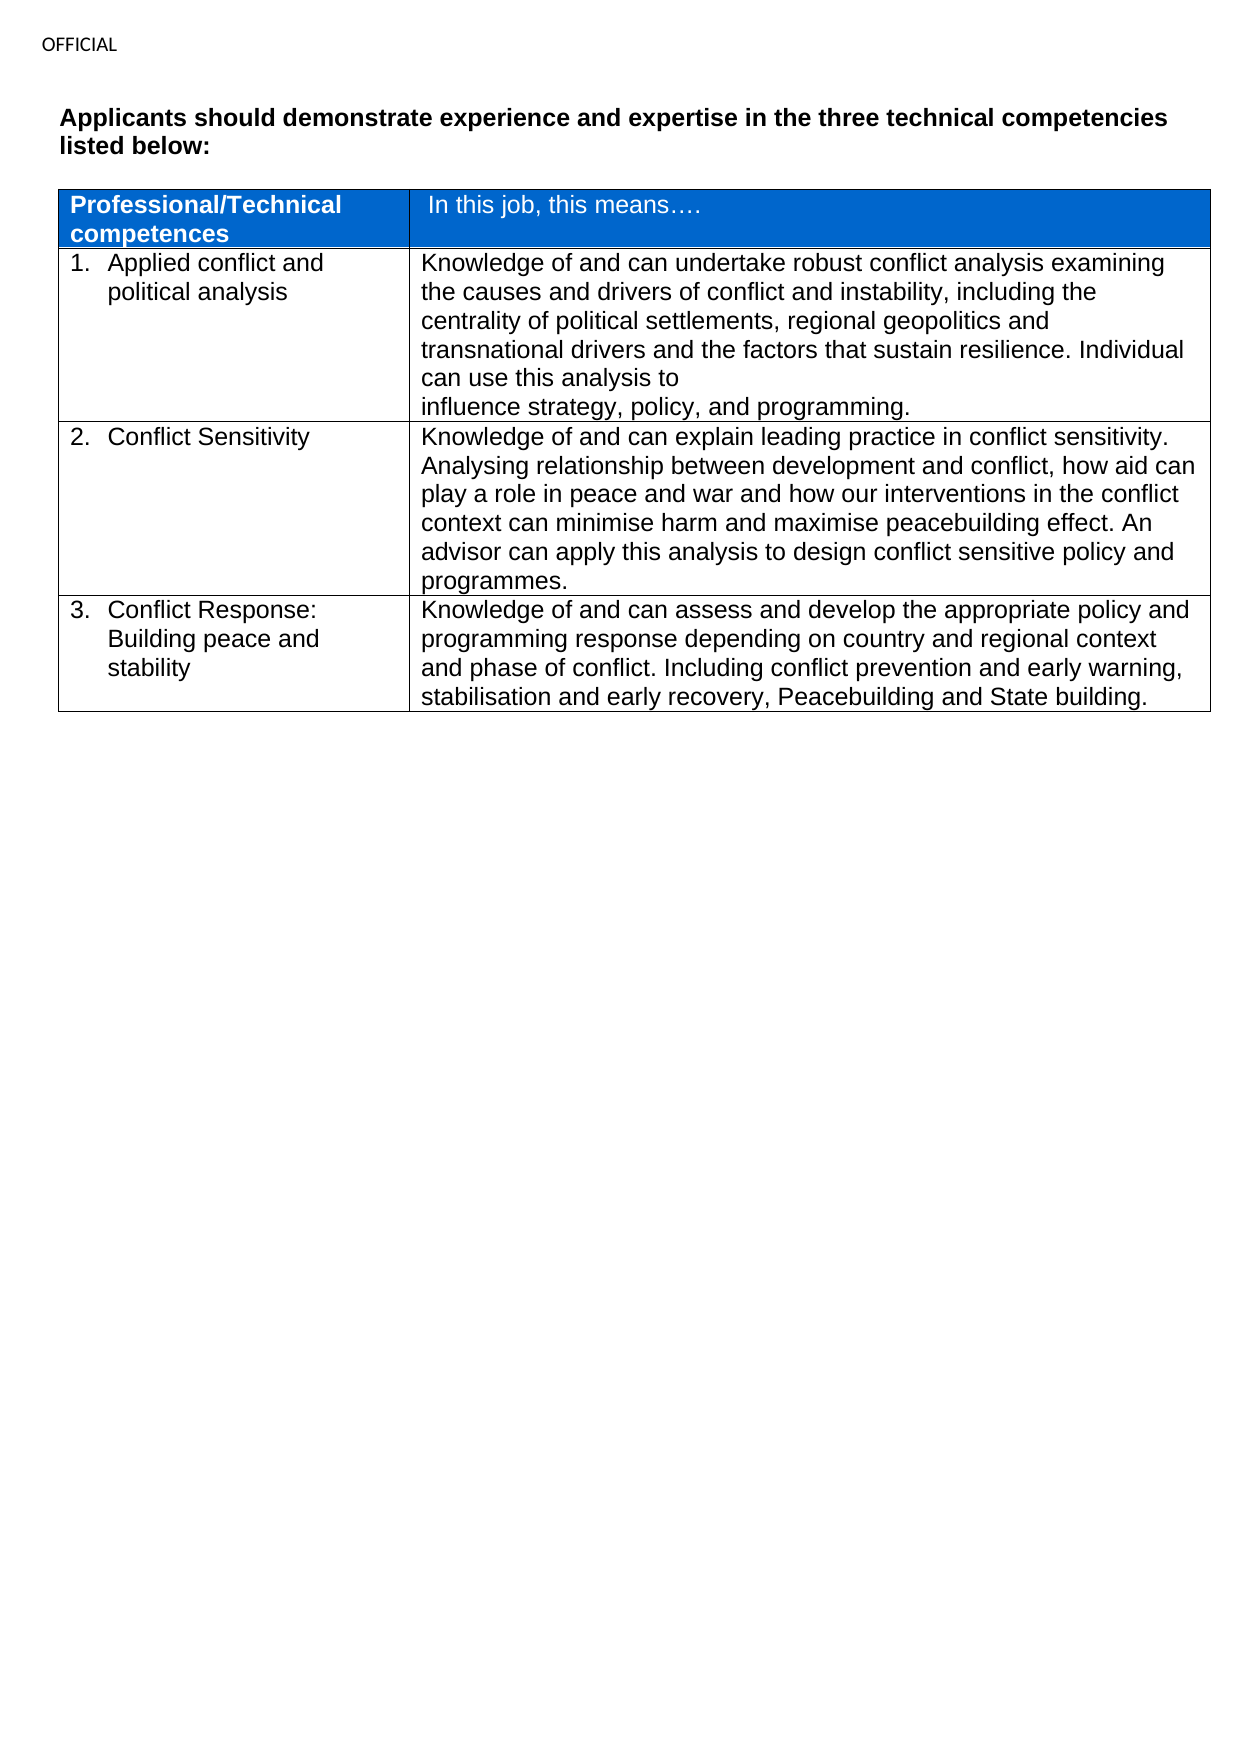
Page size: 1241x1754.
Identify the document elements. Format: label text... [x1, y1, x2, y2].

table_cell Knowledge of and can explain leading practice in conflict sensitivity. Analysing relationship between development and conflict, how aid can play a role in peace and war and how our interventions in the conflict context can minimise harm and maximise peacebuilding effect. An advisor can apply this analysis to design conflict sensitive policy and programmes. [410, 422, 1210, 594]
text Applicants should demonstrate experience and expertise in the three technical competencies listed below: [59, 103, 1181, 160]
table_header In this job, this means…. [410, 190, 1210, 247]
table_cell Conflict Sensitivity [59, 422, 409, 594]
table_cell Applied conflict and political analysis [59, 249, 409, 421]
table_header Professional/Technical competences [59, 190, 409, 247]
table_cell Knowledge of and can assess and develop the appropriate policy and programming response depending on country and regional context and phase of conflict. Including conflict prevention and early warning, stabilisation and early recovery, Peacebuilding and State building. [410, 596, 1210, 711]
table_cell Knowledge of and can undertake robust conflict analysis examining the causes and drivers of conflict and instability, including the centrality of political settlements, regional geopolitics and transnational drivers and the factors that sustain resilience. Individual can use this analysis to influence strategy, policy, and programming. [410, 249, 1210, 421]
table_cell Conflict Response: Building peace and stability [59, 596, 409, 711]
